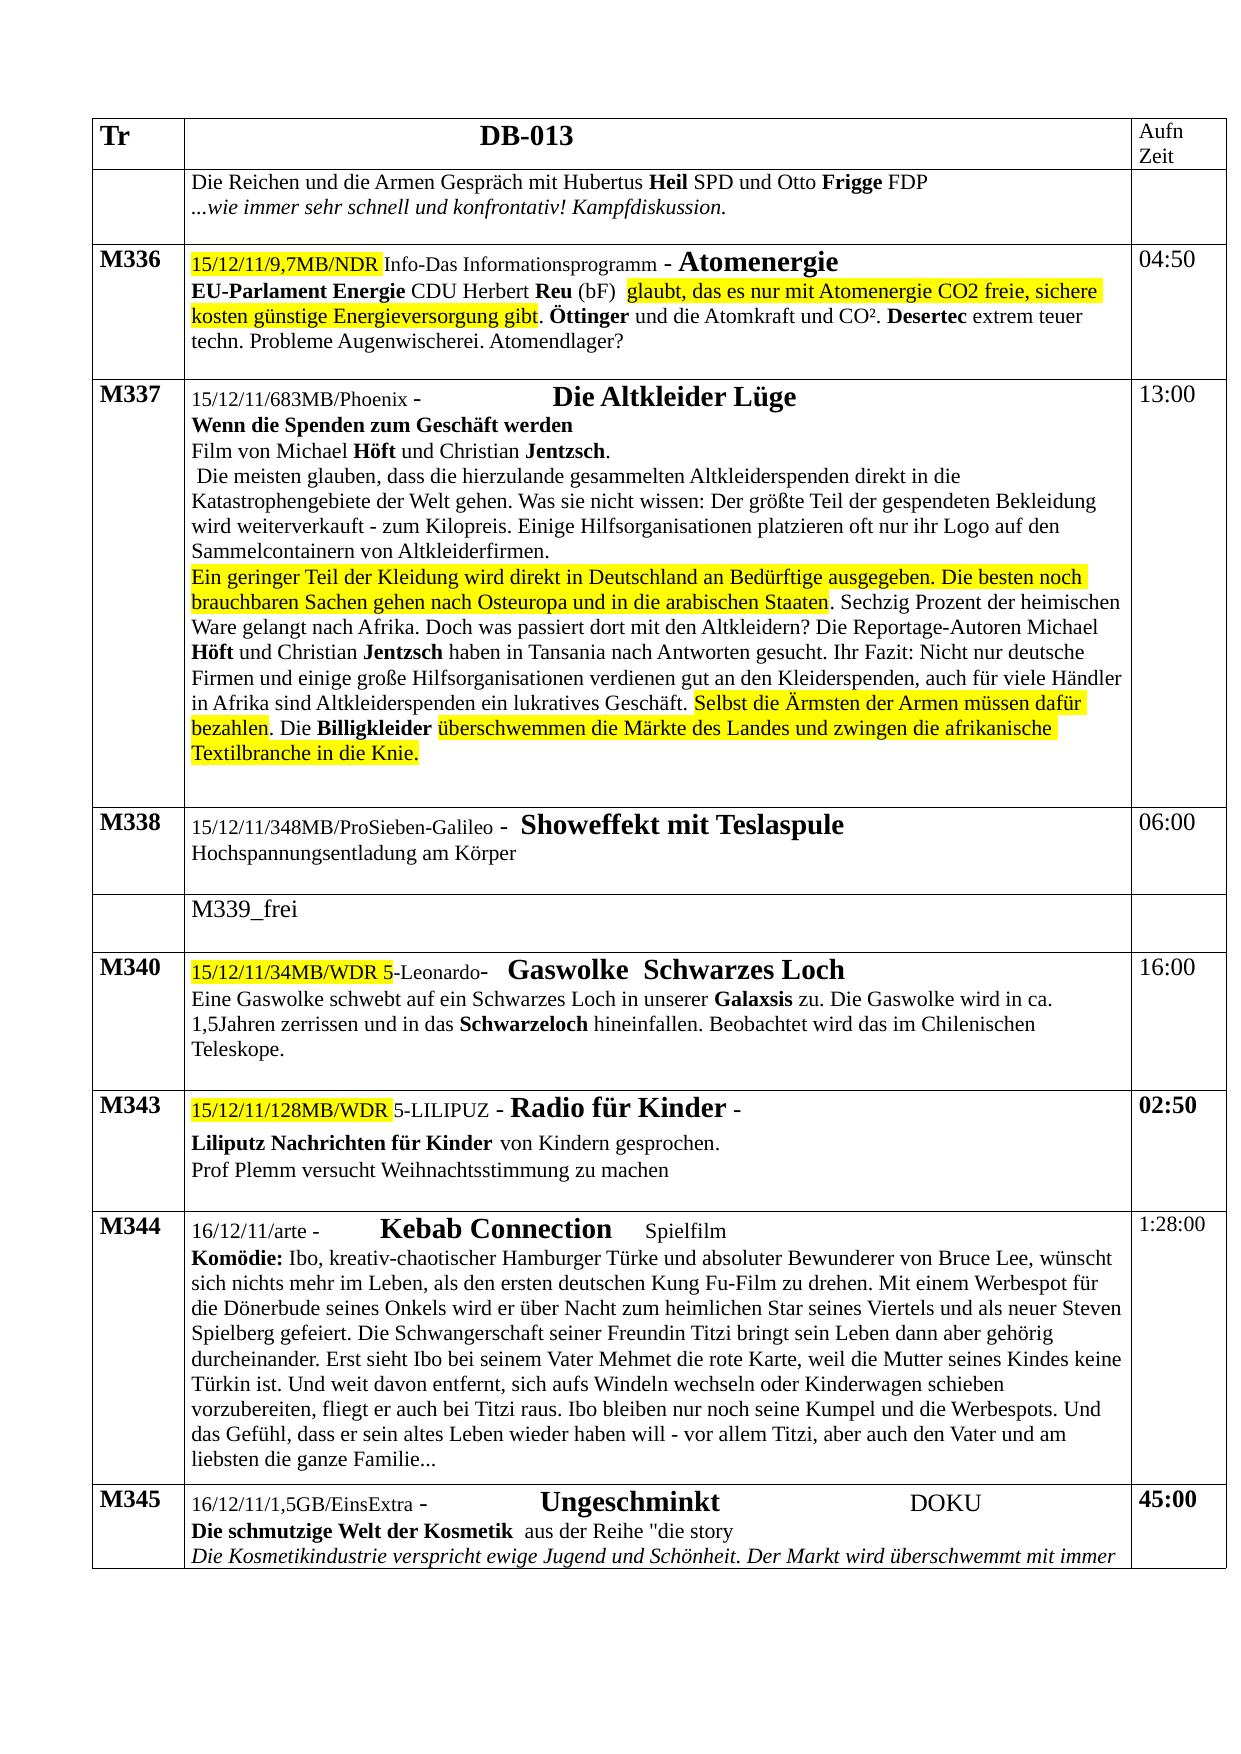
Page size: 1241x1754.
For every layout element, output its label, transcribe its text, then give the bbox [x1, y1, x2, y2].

table_cell 13:00 [1132, 380, 1226, 807]
table_cell 04:50 [1132, 245, 1226, 379]
table_cell - Die Reichen und die Armen Gespräch mit Hubertus Heil SPD und Otto Frigge FDP ...wie immer sehr schnell und konfrontativ! Kampfdiskussion. [185, 170, 1131, 244]
table_cell M340 [93, 953, 184, 1090]
table_cell 16/12/11/1,5GB/EinsExtra - Ungeschminkt DOKU Die schmutzige Welt der Kosmetik aus der Reihe "die story Die Kosmetikindustrie verspricht ewige Jugend und Schönheit. Der Markt wird überschwemmt mit immer [185, 1485, 1131, 1568]
table_cell 15/12/11/9,7MB/NDR Info-Das Informationsprogramm - Atomenergie EU-Parlament Energie CDU Herbert Reu (bF) glaubt, das es nur mit Atomenergie CO2 freie, sichere kosten günstige Energieversorgung gibt. Öttinger und die Atomkraft und CO². Desertec extrem teuer techn. Probleme Augenwischerei. Atomendlager? [185, 245, 1131, 379]
table_cell 06:00 [1132, 808, 1226, 894]
table_header Aufn Zeit [1132, 119, 1226, 169]
table_cell M336 [93, 245, 184, 379]
table_cell M338 [93, 808, 184, 894]
table_cell 16:00 [1132, 953, 1226, 1090]
table_cell M344 [93, 1212, 184, 1484]
table_cell 02:50 [1132, 1091, 1226, 1211]
table_cell 15/12/11/128MB/WDR 5-LILIPUZ - Radio für Kinder - Liliputz Nachrichten für Kinder von Kindern gesprochen. Prof Plemm versucht Weihnachtsstimmung zu machen [185, 1091, 1131, 1211]
table_cell 15/12/11/34MB/WDR 5-Leonardo- Gaswolke Schwarzes Loch Eine Gaswolke schwebt auf ein Schwarzes Loch in unserer Galaxsis zu. Die Gaswolke wird in ca. 1,5Jahren zerrissen und in das Schwarzeloch hineinfallen. Beobachtet wird das im Chilenischen Teleskope. [185, 953, 1131, 1090]
table_cell 1:28:00 [1132, 1212, 1226, 1484]
table_cell 16/12/11/arte - Kebab Connection Spielfilm Komödie: Ibo, kreativ-chaotischer Hamburger Türke und absoluter Bewunderer von Bruce Lee, wünscht sich nichts mehr im Leben, als den ersten deutschen Kung Fu-Film zu drehen. Mit einem Werbespot für die Dönerbude seines Onkels wird er über Nacht zum heimlichen Star seines Viertels und als neuer Steven Spielberg gefeiert. Die Schwangerschaft seiner Freundin Titzi bringt sein Leben dann aber gehörig durcheinander. Erst sieht Ibo bei seinem Vater Mehmet die rote Karte, weil die Mutter seines Kindes keine Türkin ist. Und weit davon entfernt, sich aufs Windeln wechseln oder Kinderwagen schieben vorzubereiten, fliegt er auch bei Titzi raus. Ibo bleiben nur noch seine Kumpel und die Werbespots. Und das Gefühl, dass er sein altes Leben wieder haben will - vor allem Titzi, aber auch den Vater und am liebsten die ganze Familie... [185, 1212, 1131, 1484]
table_cell 45:00 [1132, 1485, 1226, 1568]
table_cell 15/12/11/683MB/Phoenix - Die Altkleider Lüge Wenn die Spenden zum Geschäft werden Film von Michael Höft und Christian Jentzsch. Die meisten glauben, dass die hierzulande gesammelten Altkleiderspenden direkt in die Katastrophengebiete der Welt gehen. Was sie nicht wissen: Der größte Teil der gespendeten Bekleidung wird weiterverkauft - zum Kilopreis. Einige Hilfsorganisationen platzieren oft nur ihr Logo auf den Sammelcontainern von Altkleiderfirmen. Ein geringer Teil der Kleidung wird direkt in Deutschland an Bedürftige ausgegeben. Die besten noch brauchbaren Sachen gehen nach Osteuropa und in die arabischen Staaten. Sechzig Prozent der heimischen Ware gelangt nach Afrika. Doch was passiert dort mit den Altkleidern? Die Reportage-Autoren Michael Höft und Christian Jentzsch haben in Tansania nach Antworten gesucht. Ihr Fazit: Nicht nur deutsche Firmen und einige große Hilfsorganisationen verdienen gut an den Kleiderspenden, auch für viele Händler in Afrika sind Altkleiderspenden ein lukratives Geschäft. Selbst die Ärmsten der Armen müssen dafür bezahlen. Die Billigkleider überschwemmen die Märkte des Landes und zwingen die afrikanische Textilbranche in die Knie. [185, 380, 1131, 807]
table_cell [1132, 895, 1226, 952]
table_cell 15/12/11/348MB/ProSieben-Galileo - Showeffekt mit Teslaspule Hochspannungsentladung am Körper [185, 808, 1131, 894]
table_cell [93, 895, 184, 952]
table_cell M337 [93, 380, 184, 807]
table_cell [1132, 170, 1226, 244]
table_cell [93, 170, 184, 244]
table_cell M345 [93, 1485, 184, 1568]
table_cell M343 [93, 1091, 184, 1211]
table_cell M339_frei [185, 895, 1131, 952]
table_header DB-013 [185, 119, 1131, 169]
table_header Tr [93, 119, 184, 169]
